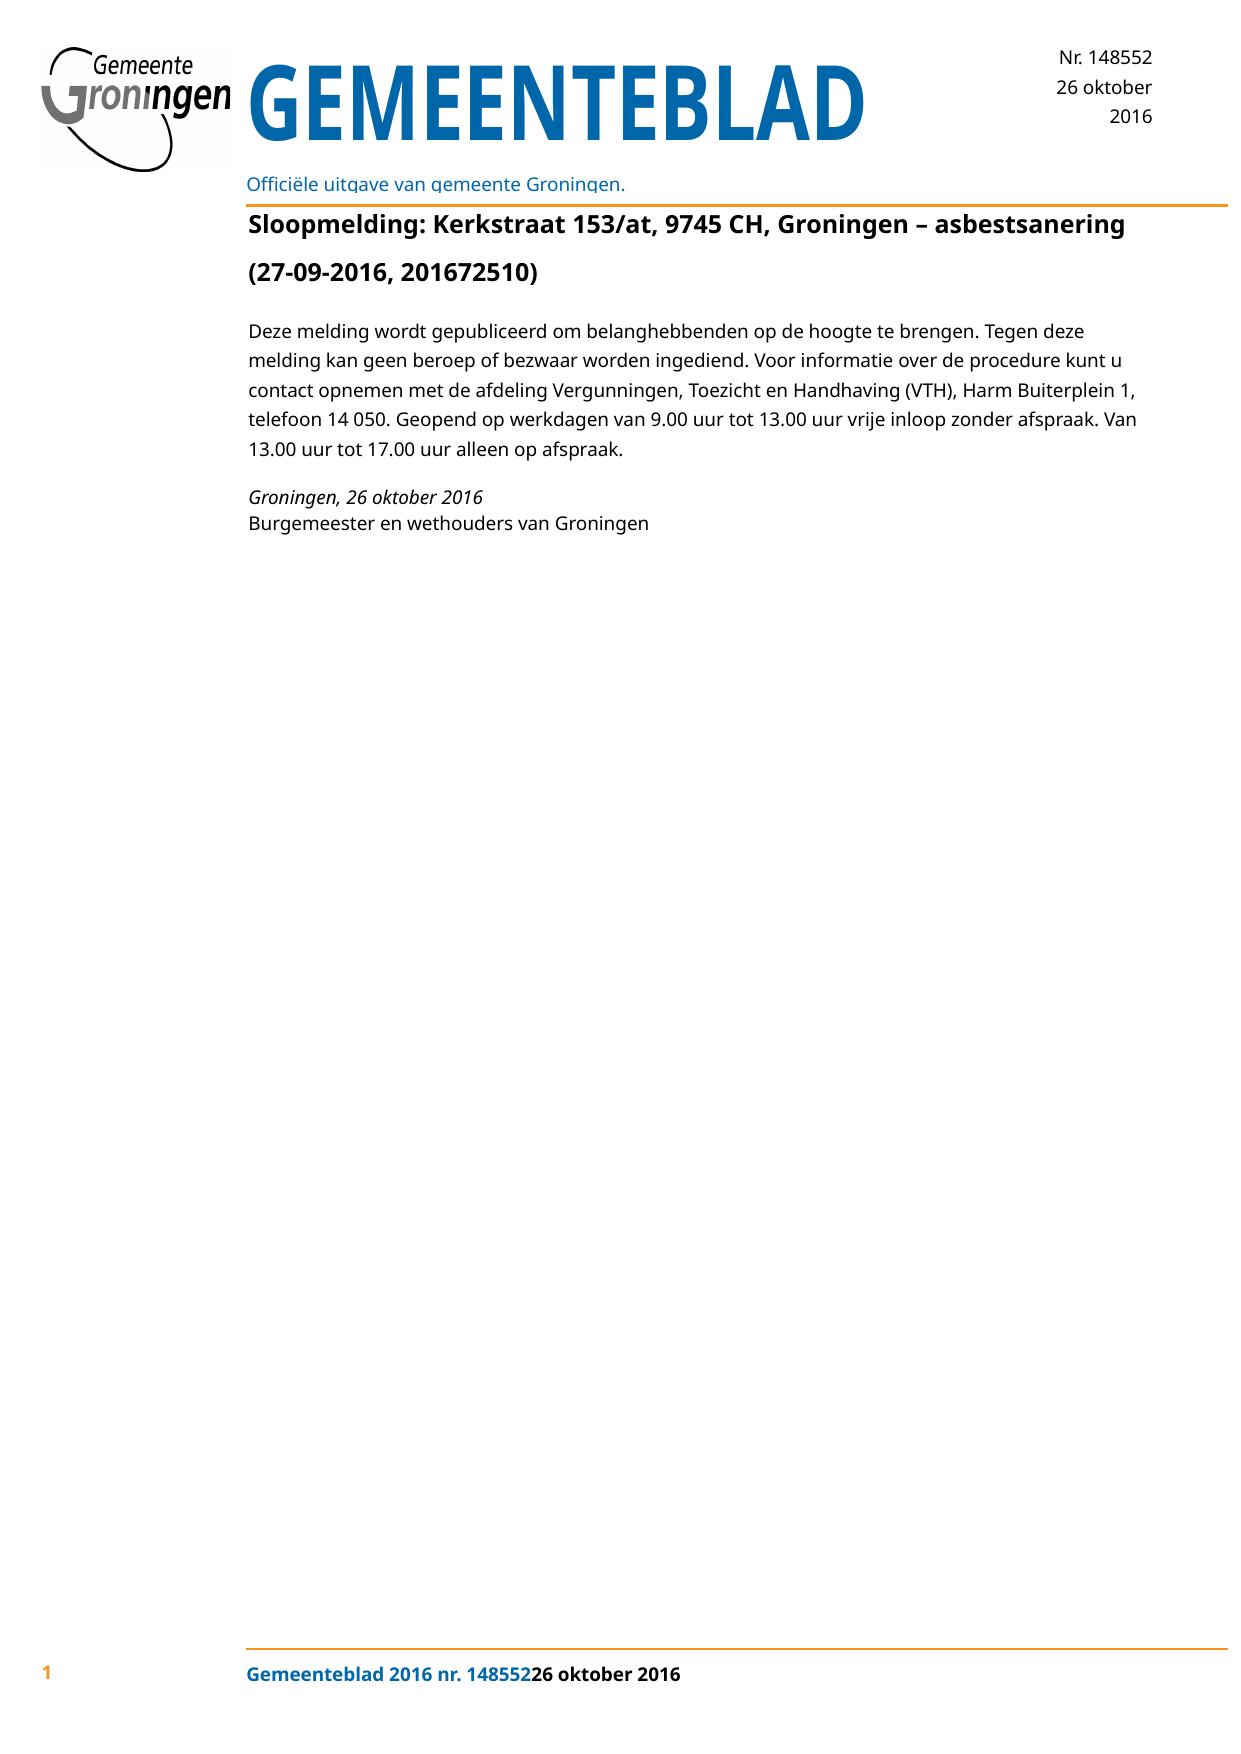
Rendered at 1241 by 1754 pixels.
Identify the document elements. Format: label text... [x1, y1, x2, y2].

text Groningen, 26 oktober 2016 [248, 484, 1152, 510]
picture [41, 47, 231, 172]
text Deze melding wordt gepubliceerd om belanghebbenden op de hoogte te brengen. Tegen deze melding kan geen beroep of bezwaar worden ingediend. Voor informatie over de procedure kunt u contact opnemen met de afdeling Vergunningen, Toezicht en Handhaving (VTH), Harm Buiterplein 1, telefoon 14 050. Geopend op werkdagen van 9.00 uur tot 13.00 uur vrije inloop zonder afspraak. Van 13.00 uur tot 17.00 uur alleen op afspraak. [248, 318, 1152, 462]
text Sloopmelding: Kerkstraat 153/at, 9745 CH, Groningen – asbestsanering (27-09-2016, 201672510) [248, 207, 1152, 288]
text Burgemeester en wethouders van Groningen [248, 510, 1152, 536]
